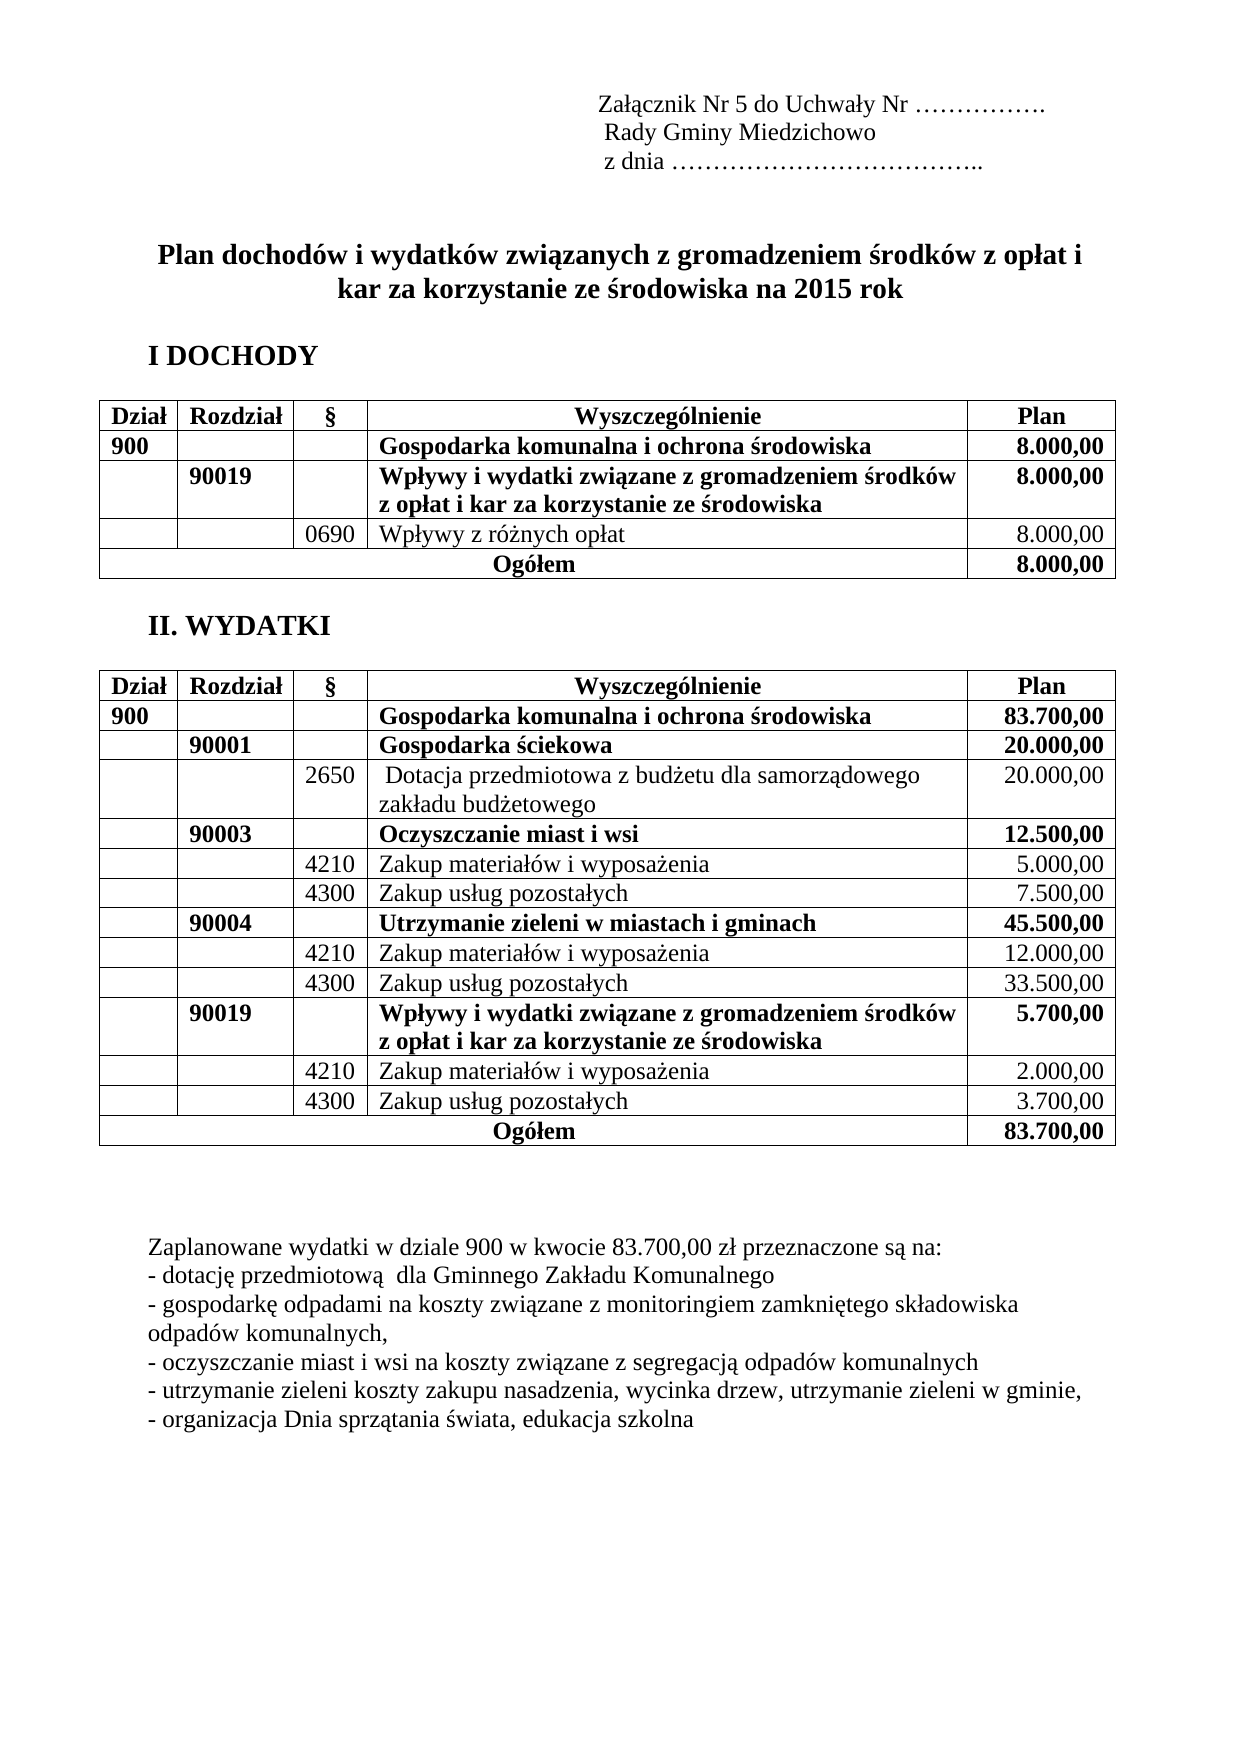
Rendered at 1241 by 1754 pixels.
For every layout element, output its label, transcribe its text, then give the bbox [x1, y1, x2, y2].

table_cell 2650 [294, 760, 367, 818]
table_cell 4300 [294, 879, 367, 907]
text I DOCHODY [148, 338, 1093, 371]
table_cell 3.700,00 [968, 1086, 1115, 1115]
table_cell [178, 879, 293, 907]
table_cell [178, 849, 293, 877]
table_cell [178, 519, 293, 548]
table_cell 90004 [178, 908, 293, 937]
table_cell 12.000,00 [968, 938, 1115, 967]
table_cell 5.700,00 [968, 998, 1115, 1055]
table_cell [294, 908, 367, 937]
text - organizacja Dnia sprzątania świata, edukacja szkolna [148, 1404, 1093, 1433]
table_cell [178, 760, 293, 818]
table_cell [178, 968, 293, 997]
table_cell 33.500,00 [968, 968, 1115, 997]
table_cell 900 [100, 431, 177, 460]
table_cell [100, 998, 177, 1055]
table_cell [100, 819, 177, 848]
table_cell Zakup usług pozostałych [368, 968, 967, 997]
table_header § [294, 671, 367, 700]
table_cell 20.000,00 [968, 731, 1115, 759]
table_cell [100, 1086, 177, 1115]
table_header Plan [968, 671, 1115, 700]
table_cell Gospodarka komunalna i ochrona środowiska [368, 701, 967, 729]
table_cell [178, 938, 293, 967]
table_cell Wpływy i wydatki związane z gromadzeniem środków z opłat i kar za korzystanie ze środowiska [368, 461, 967, 518]
table_cell [294, 819, 367, 848]
table_cell Dotacja przedmiotowa z budżetu dla samorządowego zakładu budżetowego [368, 760, 967, 818]
text - gospodarkę odpadami na koszty związane z monitoringiem zamkniętego składowiska odpadów komunalnych, [148, 1289, 1093, 1347]
table_cell Zakup materiałów i wyposażenia [368, 849, 967, 877]
text - oczyszczanie miast i wsi na koszty związane z segregacją odpadów komunalnych [148, 1347, 1093, 1376]
table_cell 90019 [178, 998, 293, 1055]
table_cell [294, 701, 367, 729]
table_cell 90003 [178, 819, 293, 848]
table_cell 4210 [294, 1056, 367, 1085]
table_cell [294, 431, 367, 460]
table_cell Zakup usług pozostałych [368, 1086, 967, 1115]
table_cell [294, 731, 367, 759]
table_cell Utrzymanie zieleni w miastach i gminach [368, 908, 967, 937]
table_header Plan [968, 401, 1115, 430]
table_cell Zakup materiałów i wyposażenia [368, 938, 967, 967]
table_cell 7.500,00 [968, 879, 1115, 907]
table_cell Wpływy z różnych opłat [368, 519, 967, 548]
table_header Wyszczególnienie [368, 401, 967, 430]
table_cell [178, 701, 293, 729]
table_header Dział [100, 671, 177, 700]
table_cell 4210 [294, 849, 367, 877]
text - dotację przedmiotową dla Gminnego Zakładu Komunalnego [148, 1261, 1093, 1289]
table_cell [100, 968, 177, 997]
table_cell 90001 [178, 731, 293, 759]
table_cell Gospodarka ściekowa [368, 731, 967, 759]
table_cell 8.000,00 [968, 519, 1115, 548]
table_cell 900 [100, 701, 177, 729]
table_cell [178, 1056, 293, 1085]
table_cell [100, 879, 177, 907]
table_cell [100, 760, 177, 818]
text II. WYDATKI [148, 608, 1093, 641]
text Zaplanowane wydatki w dziale 900 w kwocie 83.700,00 zł przeznaczone są na: [148, 1232, 1093, 1261]
table_cell 12.500,00 [968, 819, 1115, 848]
table_cell 90019 [178, 461, 293, 518]
table_cell Oczyszczanie miast i wsi [368, 819, 967, 848]
table_header § [294, 401, 367, 430]
table_cell [100, 1056, 177, 1085]
table_cell [100, 461, 177, 518]
table_cell [100, 849, 177, 877]
table_cell 83.700,00 [968, 1116, 1115, 1144]
table_header Rozdział [178, 671, 293, 700]
table_cell [100, 908, 177, 937]
table_cell 4300 [294, 1086, 367, 1115]
table_cell 5.000,00 [968, 849, 1115, 877]
text Rady Gminy Miedzichowo [148, 117, 1093, 146]
table_cell 8.000,00 [968, 431, 1115, 460]
table_cell 0690 [294, 519, 367, 548]
text Załącznik Nr 5 do Uchwały Nr ……………. [148, 89, 1093, 117]
text Plan dochodów i wydatków związanych z gromadzeniem środków z opłat i kar za korzystanie ze środowiska na 2015 rok [148, 237, 1093, 304]
table_cell 20.000,00 [968, 760, 1115, 818]
table_cell Ogółem [100, 1116, 967, 1144]
table_cell [100, 938, 177, 967]
table_cell [100, 519, 177, 548]
table_cell Ogółem [100, 549, 967, 578]
table_cell 4210 [294, 938, 367, 967]
table_cell 83.700,00 [968, 701, 1115, 729]
table_cell [100, 731, 177, 759]
table_cell 8.000,00 [968, 549, 1115, 578]
table_header Rozdział [178, 401, 293, 430]
table_cell 2.000,00 [968, 1056, 1115, 1085]
table_cell 4300 [294, 968, 367, 997]
table_cell 45.500,00 [968, 908, 1115, 937]
table_header Wyszczególnienie [368, 671, 967, 700]
table_cell Gospodarka komunalna i ochrona środowiska [368, 431, 967, 460]
table_cell Zakup usług pozostałych [368, 879, 967, 907]
table_cell [178, 431, 293, 460]
table_cell [178, 1086, 293, 1115]
table_cell Zakup materiałów i wyposażenia [368, 1056, 967, 1085]
text - utrzymanie zieleni koszty zakupu nasadzenia, wycinka drzew, utrzymanie zieleni w gminie, [148, 1376, 1093, 1404]
table_header Dział [100, 401, 177, 430]
table_cell Wpływy i wydatki związane z gromadzeniem środków z opłat i kar za korzystanie ze środowiska [368, 998, 967, 1055]
text z dnia ……………………………….. [148, 146, 1093, 175]
table_cell [294, 461, 367, 518]
table_cell [294, 998, 367, 1055]
table_cell 8.000,00 [968, 461, 1115, 518]
